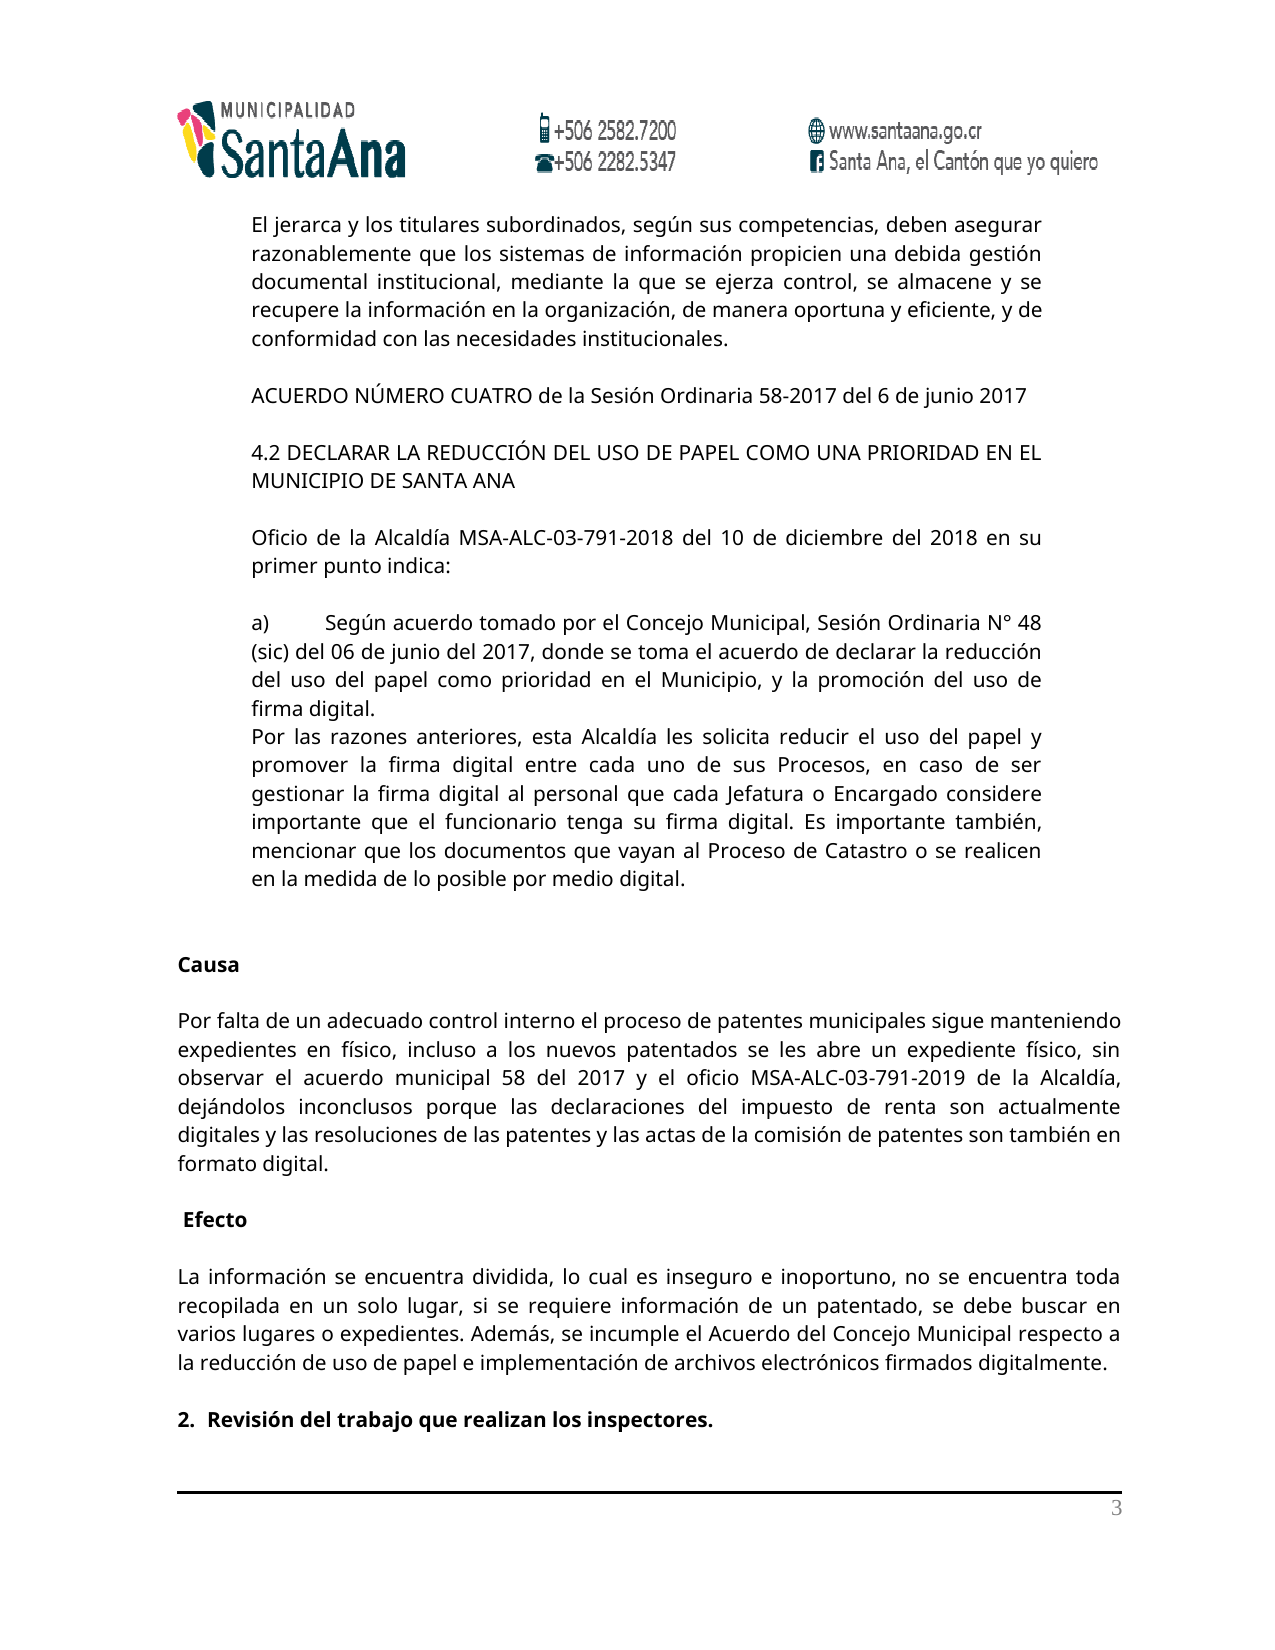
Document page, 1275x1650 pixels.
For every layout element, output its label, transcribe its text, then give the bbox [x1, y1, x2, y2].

text 4.2 DECLARAR LA REDUCCIÓN DEL USO DE PAPEL COMO UNA PRIORIDAD EN EL MUNICIPIO DE SANTA ANA [251, 438, 1043, 495]
text Por falta de un adecuado control interno el proceso de patentes municipales sigue manteniendo expedientes en físico, incluso a los nuevos patentados se les abre un expediente físico, sin observar el acuerdo municipal 58 del 2017 y el oficio MSA-ALC-03-791-2019 de la Alcaldía, dejándolos inconclusos porque las declaraciones del impuesto de renta son actualmente digitales y las resoluciones de las patentes y las actas de la comisión de patentes son también en formato digital. [177, 1007, 1122, 1177]
list Según acuerdo tomado por el Concejo Municipal, Sesión Ordinaria N° 48 (sic) del 06 de junio del 2017, donde se toma el acuerdo de declarar la reducción del uso del papel como prioridad en el Municipio, y la promoción del uso de firma digital. [251, 608, 1043, 722]
text Oficio de la Alcaldía MSA-ALC-03-791-2018 del 10 de diciembre del 2018 en su primer punto indica: [251, 523, 1043, 580]
text El jerarca y los titulares subordinados, según sus competencias, deben asegurar razonablemente que los sistemas de información propicien una debida gestión documental institucional, mediante la que se ejerza control, se almacene y se recupere la información en la organización, de manera oportuna y eficiente, y de conformidad con las necesidades institucionales. [251, 210, 1043, 352]
text La información se encuentra dividida, lo cual es inseguro e inoportuno, no se encuentra toda recopilada en un solo lugar, si se requiere información de un patentado, se debe buscar en varios lugares o expedientes. Además, se incumple el Acuerdo del Concejo Municipal respecto a la reducción de uso de papel e implementación de archivos electrónicos firmados digitalmente. [177, 1262, 1122, 1376]
text Efecto [177, 1206, 1122, 1234]
text ACUERDO NÚMERO CUATRO de la Sesión Ordinaria 58-2017 del 6 de junio 2017 [251, 381, 1043, 409]
text Causa [177, 950, 1122, 978]
list Revisión del trabajo que realizan los inspectores. [177, 1405, 1122, 1433]
text Por las razones anteriores, esta Alcaldía les solicita reducir el uso del papel y promover la firma digital entre cada uno de sus Procesos, en caso de ser gestionar la firma digital al personal que cada Jefatura o Encargado considere importante que el funcionario tenga su firma digital. Es importante también, mencionar que los documentos que vayan al Proceso de Catastro o se realicen en la medida de lo posible por medio digital. [251, 722, 1043, 893]
